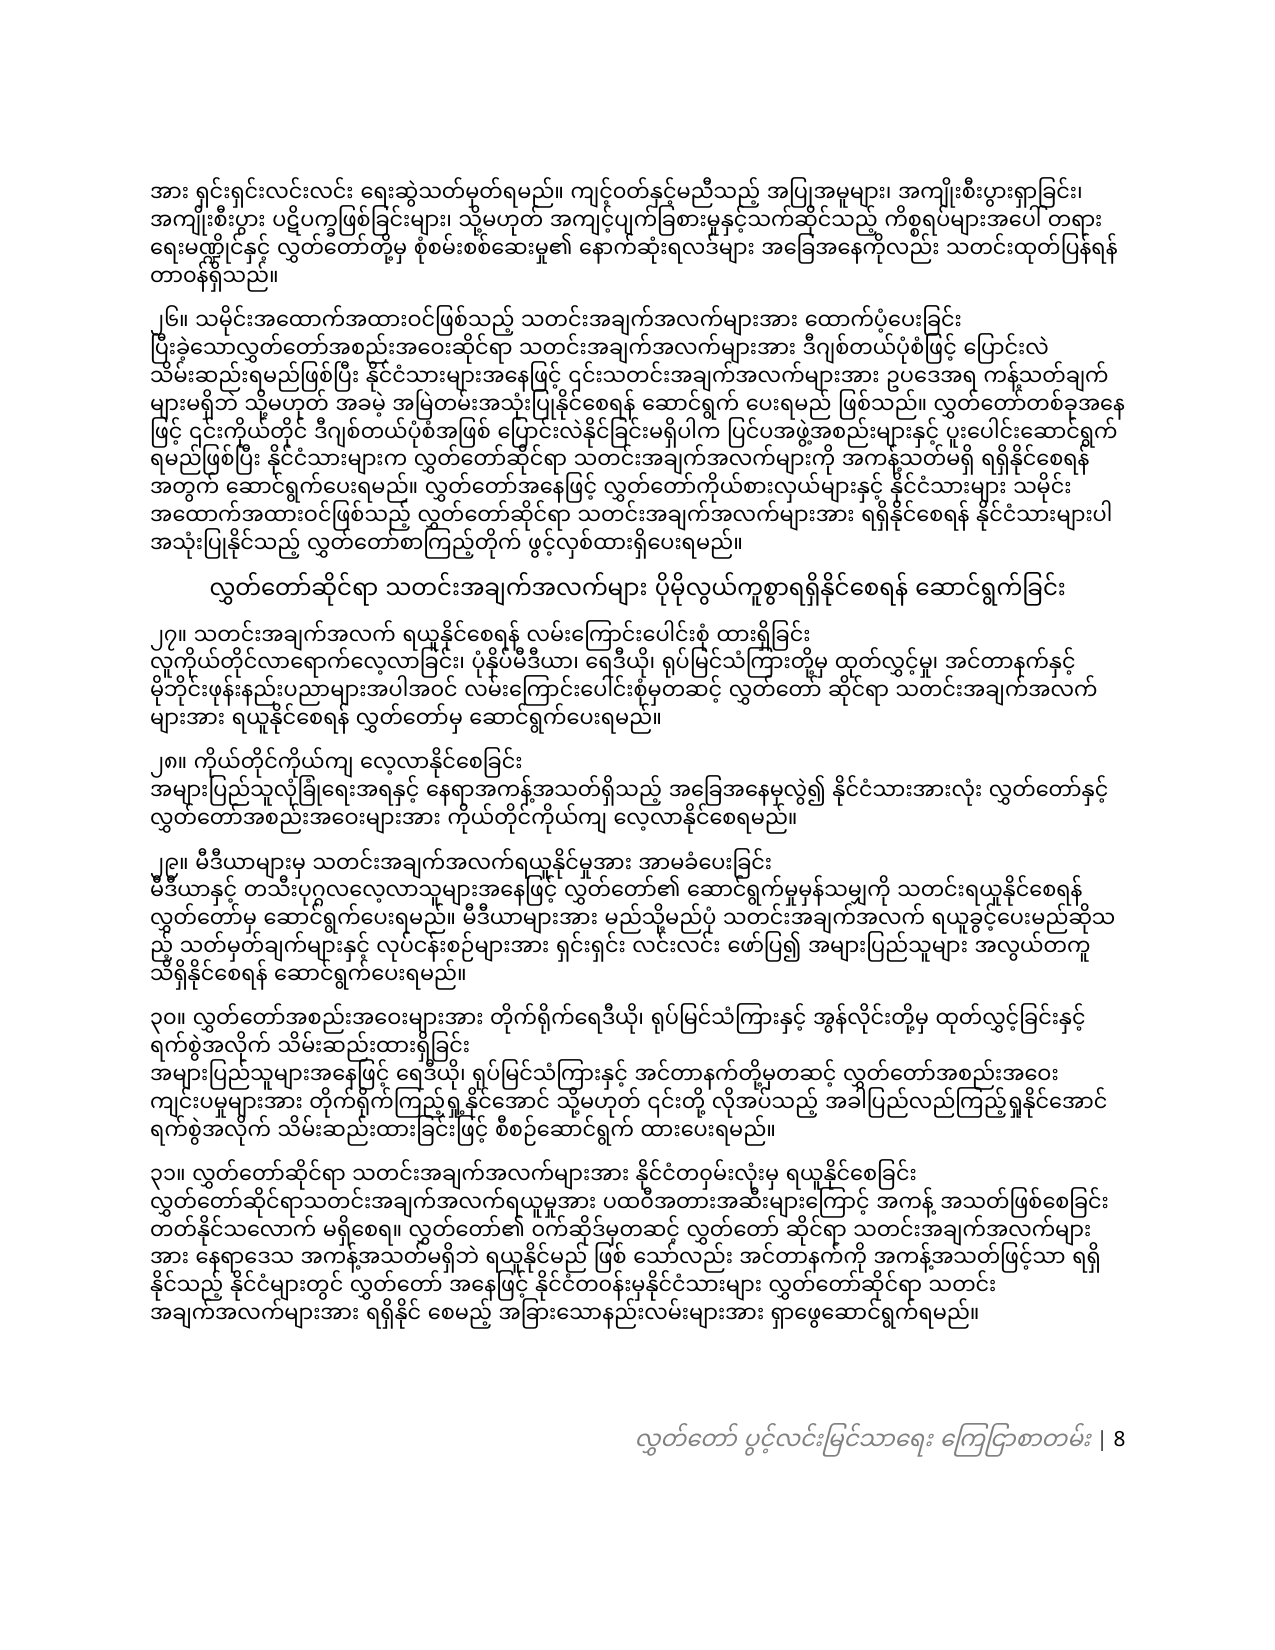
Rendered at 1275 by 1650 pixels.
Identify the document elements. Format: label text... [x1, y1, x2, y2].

text ၃၀။ လွှတ်တော်အစည်းအဝေးများအား တိုက်ရိုက်ရေဒီယို၊ ရုပ်မြင်သံကြားနှင့် အွန်လိုင်းတို့မှ ထုတ်လွှင့်ခြင်းနှင့် ရက်စွဲအလိုက် သိမ်းဆည်းထားရှိခြင်း အများပြည်သူများအနေဖြင့် ရေဒီယို၊ ရုပ်မြင်သံကြားနှင့် အင်တာနက်တို့မှတဆင့် လွှတ်တော်အစည်းအဝေး ကျင်းပမှုများအား တိုက်ရိုက်ကြည့်ရှု့နိုင်အောင် သို့မဟုတ် ၎င်းတို့ လိုအပ်သည့် အခါပြည်လည်ကြည့်ရှုနိုင်အောင် ရက်စွဲအလိုက် သိမ်းဆည်းထားခြင်းဖြင့် စီစဉ်ဆောင်ရွက် ထားပေးရမည်။ [150, 1005, 1125, 1141]
text ၂၈။ ကိုယ်တိုင်ကိုယ်ကျ လေ့လာနိုင်စေခြင်း အများပြည်သူလုံခြုံရေးအရနှင့် နေရာအကန့်အသတ်ရှိသည့် အခြေအနေမှလွဲ၍ နိုင်ငံသားအားလုံး လွှတ်တော်နှင့် လွှတ်တော်အစည်းအဝေးများအား ကိုယ်တိုင်ကိုယ်ကျ လေ့လာနိုင်စေရမည်။ [150, 749, 1125, 829]
text လွှတ်တော်ဆိုင်ရာ သတင်းအချက်အလက်များ ပိုမိုလွယ်ကူစွာရရှိနိုင်စေရန် ဆောင်ရွက်ခြင်း [150, 574, 1024, 601]
text အား ရှင်းရှင်းလင်းလင်း ရေးဆွဲသတ်မှတ်ရမည်။ ကျင့်၀တ်နှင့်မညီသည့် အပြုအမူများ၊ အကျိုးစီးပွားရှာခြင်း၊ အကျိုးစီးပွား ပဋိပက္ခဖြစ်ခြင်းများ၊ သို့မဟုတ် အကျင့်ပျက်ခြစားမှုနှင့်သက်ဆိုင်သည့် ကိစ္စရပ်များအပေါ် တရားရေးမဏ္ဍိုင်နှင့် လွှတ်တော်တို့မှ စုံစမ်းစစ်ဆေးမှု၏ နောက်ဆုံးရလဒ်များ အခြေအနေကိုလည်း သတင်းထုတ်ပြန်ရန် တာ၀န်ရှိသည်။ [150, 179, 1125, 287]
text ၂၆။ သမိုင်းအထောက်အထားဝင်ဖြစ်သည့် သတင်းအချက်အလက်များအား ထောက်ပံ့ပေးခြင်း ပြီးခဲ့သောလွှတ်တော်အစည်းအဝေးဆိုင်ရာ သတင်းအချက်အလက်များအား ဒီဂျစ်တယ်ပုံစံဖြင့် ပြောင်းလဲ သိမ်းဆည်းရမည်ဖြစ်ပြီး နိုင်ငံသားများအနေဖြင့် ၎င်းသတင်းအချက်အလက်များအား ဥပဒေအရ ကန့်သတ်ချက်များမရှိဘဲ သို့မဟုတ် အခမဲ့ အမြဲတမ်းအသုံးပြုနိုင်စေရန် ဆောင်ရွက် ပေးရမည် ဖြစ်သည်။ လွှတ်တော်တစ်ခုအနေဖြင့် ၎င်းကိုယ်တိုင် ဒီဂျစ်တယ်ပုံစံအဖြစ် ပြောင်းလဲနိုင်ခြင်းမရှိပါက ပြင်ပအဖွဲ့အစည်းများနှင့် ပူးပေါင်းဆောင်ရွက်ရမည်ဖြစ်ပြီး နိုင်ငံသားများက လွှတ်တော်ဆိုင်ရာ သတင်းအချက်အလက်များကို အကန့်သတ်မရှိ ရရှိနိုင်စေရန်အတွက် ဆောင်ရွက်ပေးရမည်။ လွှတ်တော်အနေဖြင့် လွှတ်တော်ကိုယ်စားလှယ်များနှင့် နိုင်ငံသားများ သမိုင်းအထောက်အထားဝင်ဖြစ်သည့် လွှတ်တော်ဆိုင်ရာ သတင်းအချက်အလက်များအား ရရှိနိုင်စေရန် နိုင်ငံသားများပါ အသုံးပြုနိုင်သည့် လွှတ်တော်စာကြည့်တိုက် ဖွင့်လှစ်ထားရှိပေးရမည်။ [150, 307, 1125, 554]
text လွှတ်တော်ဆိုင်ရာ သတင်းအချက်အလက်များ ပိုမိုလွယ်ကူစွာရရှိနိုင်စေရန် ဆောင်ရွက်ခြင်း [1026, 574, 1125, 601]
text ၃၁။ လွှတ်တော်ဆိုင်ရာ သတင်းအချက်အလက်များအား နိုင်ငံတ၀ှမ်းလုံးမှ ရယူနိုင်စေခြင်း လွှတ်တော်ဆိုင်ရာသတင်းအချက်အလက်ရယူမှုအား ပထ၀ီအတားအဆီးများကြောင့် အကန့် အသတ်ဖြစ်စေခြင်း တတ်နိုင်သလောက် မရှိစေရ။ လွှတ်တော်၏ ၀က်ဆိုဒ်မှတဆင့် လွှတ်တော် ဆိုင်ရာ သတင်းအချက်အလက်များအား နေရာဒေသ အကန့်အသတ်မရှိဘဲ ရယူနိုင်မည် ဖြစ် သော်လည်း အင်တာနက်ကို အကန့်အသတ်ဖြင့်သာ ရရှိနိုင်သည့် နိုင်ငံများတွင် လွှတ်တော် အနေဖြင့် နိုင်ငံတ၀န်းမှနိုင်ငံသားများ လွှတ်တော်ဆိုင်ရာ သတင်းအချက်အလက်များအား ရရှိနိုင် စေမည့် အခြားသောနည်းလမ်းများအား ရှာဖွေဆောင်ရွက်ရမည်။ [150, 1161, 1125, 1324]
text ၂၇။ သတင်းအချက်အလက် ရယူနိုင်စေရန် လမ်းကြောင်းပေါင်းစုံ ထားရှိခြင်း လူကိုယ်တိုင်လာရောက်လေ့လာခြင်း၊ ပုံနှိပ်မီဒီယာ၊ ရေဒီယို၊ ရုပ်မြင်သံကြားတို့မှ ထုတ်လွှင့်မှု၊ အင်တာနက်နှင့် မိုဘိုင်းဖုန်းနည်းပညာများအပါအ၀င် လမ်းကြောင်းပေါင်းစုံမှတဆင့် လွှတ်တော် ဆိုင်ရာ သတင်းအချက်အလက်များအား ရယူနိုင်စေရန် လွှတ်တော်မှ ဆောင်ရွက်ပေးရမည်။ [150, 622, 1125, 729]
text ၂၉။ မီဒီယာများမှ သတင်းအချက်အလက်ရယူနိုင်မှုအား အာမခံပေးခြင်း မီဒီယာနှင့် တသီးပုဂ္ဂလလေ့လာသူများအနေဖြင့် လွှတ်တော်၏ ဆောင်ရွက်မှုမှန်သမျှကို သတင်းရယူနိုင်စေရန် လွှတ်တော်မှ ဆောင်ရွက်ပေးရမည်။ မီဒီယာများအား မည်သို့မည်ပုံ သတင်းအချက်အလက် ရယူခွင့်ပေးမည်ဆိုသည့် သတ်မှတ်ချက်များနှင့် လုပ်ငန်းစဉ်များအား ရှင်းရှင်း လင်းလင်း ဖော်ပြ၍ အများပြည်သူများ အလွယ်တကူ သိရှိနိုင်စေရန် ဆောင်ရွက်ပေးရမည်။ [150, 850, 1125, 985]
